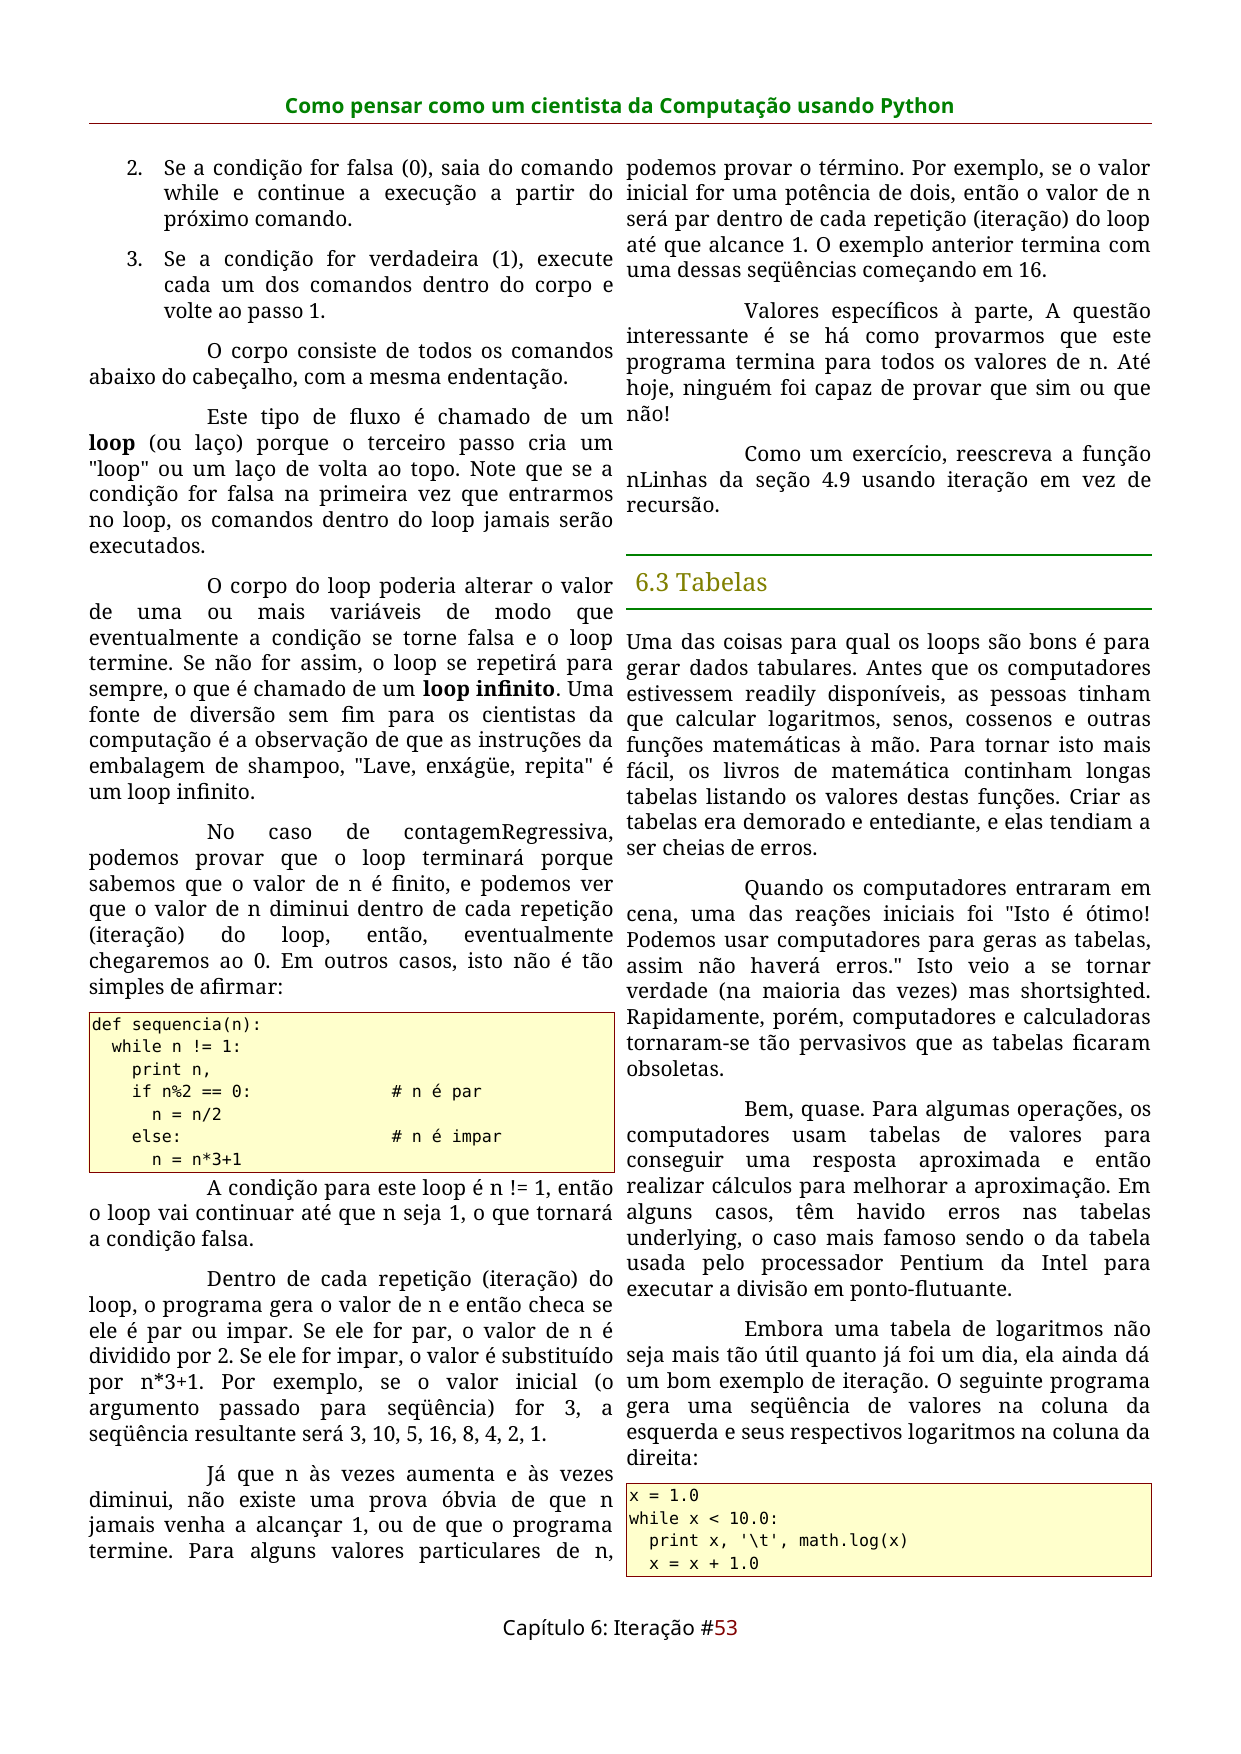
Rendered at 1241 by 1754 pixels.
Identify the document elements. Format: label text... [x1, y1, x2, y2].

text print x, '\t', math.log(x) [627, 1528, 1151, 1551]
text Embora uma tabela de logaritmos não seja mais tão útil quanto já foi um dia, ela ainda dá um bom exemplo de iteração. O seguinte programa gera uma seqüência de valores na coluna da esquerda e seus respectivos logaritmos na coluna da direita: [626, 1314, 1152, 1471]
text n = n*3+1 [90, 1147, 614, 1172]
text Este tipo de fluxo é chamado de um loop (ou laço) porque o terceiro passo cria um "loop" ou um laço de volta ao topo. Note que se a condição for falsa na primeira vez que entrarmos no loop, os comandos dentro do loop jamais serão executados. [88, 402, 614, 559]
text x = x + 1.0 [627, 1551, 1151, 1576]
text if n%2 == 0: # n é par [90, 1079, 614, 1102]
text A condição para este loop é n != 1, então o loop vai continuar até que n seja 1, o que tornará a condição falsa. [88, 1172, 614, 1252]
text Dentro de cada repetição (iteração) do loop, o programa gera o valor de n e então checa se ele é par ou impar. Se ele for par, o valor de n é dividido por 2. Se ele for impar, o valor é substituído por n*3+1. Por exemplo, se o valor inicial (o argumento passado para seqüência) for 3, a seqüência resultante será 3, 10, 5, 16, 8, 4, 2, 1. [88, 1264, 614, 1447]
text podemos provar o término. Por exemplo, se o valor inicial for uma potência de dois, então o valor de n será par dentro de cada repetição (iteração) do loop até que alcance 1. O exemplo anterior termina com uma dessas seqüências começando em 16. [626, 152, 1152, 284]
list Se a condição for falsa (0), saia do comando while e continue a execução a partir do próximo comando. [126, 152, 614, 232]
subtitle 6.3 Tabelas [626, 556, 1152, 608]
text while x < 10.0: [627, 1506, 1151, 1528]
text Como um exercício, reescreva a função nLinhas da seção 4.9 usando iteração em vez de recursão. [626, 439, 1152, 519]
text Quando os computadores entraram em cena, uma das reações iniciais foi "Isto é ótimo! Podemos usar computadores para geras as tabelas, assim não haverá erros." Isto veio a se tornar verdade (na maioria das vezes) mas shortsighted. Rapidamente, porém, computadores e calculadoras tornaram-se tão pervasivos que as tabelas ficaram obsoletas. [626, 873, 1152, 1082]
text O corpo consiste de todos os comandos abaixo do cabeçalho, com a mesma endentação. [88, 336, 614, 390]
text Valores específicos à parte, A questão interessante é se há como provarmos que este programa termina para todos os valores de n. Até hoje, ninguém foi capaz de provar que sim ou que não! [626, 296, 1152, 427]
text while n != 1: [90, 1034, 614, 1057]
text print n, [90, 1057, 614, 1079]
text else: # n é impar [90, 1124, 614, 1147]
text def sequencia(n): [90, 1013, 614, 1034]
text n = n/2 [90, 1102, 614, 1124]
text x = 1.0 [627, 1484, 1151, 1506]
text No caso de contagemRegressiva, podemos provar que o loop terminará porque sabemos que o valor de n é finito, e podemos ver que o valor de n diminui dentro de cada repetição (iteração) do loop, então, eventualmente chegaremos ao 0. Em outros casos, isto não é tão simples de afirmar: [88, 817, 614, 1000]
text Já que n às vezes aumenta e às vezes diminui, não existe uma prova óbvia de que n jamais venha a alcançar 1, ou de que o programa termine. Para alguns valores particulares de n, [88, 1459, 614, 1564]
text Bem, quase. Para algumas operações, os computadores usam tabelas de valores para conseguir uma resposta aproximada e então realizar cálculos para melhorar a aproximação. Em alguns casos, têm havido erros nas tabelas underlying, o caso mais famoso sendo o da tabela usada pelo processador Pentium da Intel para executar a divisão em ponto-flutuante. [626, 1094, 1152, 1302]
text Uma das coisas para qual os loops são bons é para gerar dados tabulares. Antes que os computadores estivessem readily disponíveis, as pessoas tinham que calcular logaritmos, senos, cossenos e outras funções matemáticas à mão. Para tornar isto mais fácil, os livros de matemática continham longas tabelas listando os valores destas funções. Criar as tabelas era demorado e entediante, e elas tendiam a ser cheias de erros. [626, 627, 1152, 862]
list Se a condição for verdadeira (1), execute cada um dos comandos dentro do corpo e volte ao passo 1. [126, 244, 614, 324]
text O corpo do loop poderia alterar o valor de uma ou mais variáveis de modo que eventualmente a condição se torne falsa e o loop termine. Se não for assim, o loop se repetirá para sempre, o que é chamado de um loop infinito. Uma fonte de diversão sem fim para os cientistas da computação é a observação de que as instruções da embalagem de shampoo, "Lave, enxágüe, repita" é um loop infinito. [88, 571, 614, 805]
